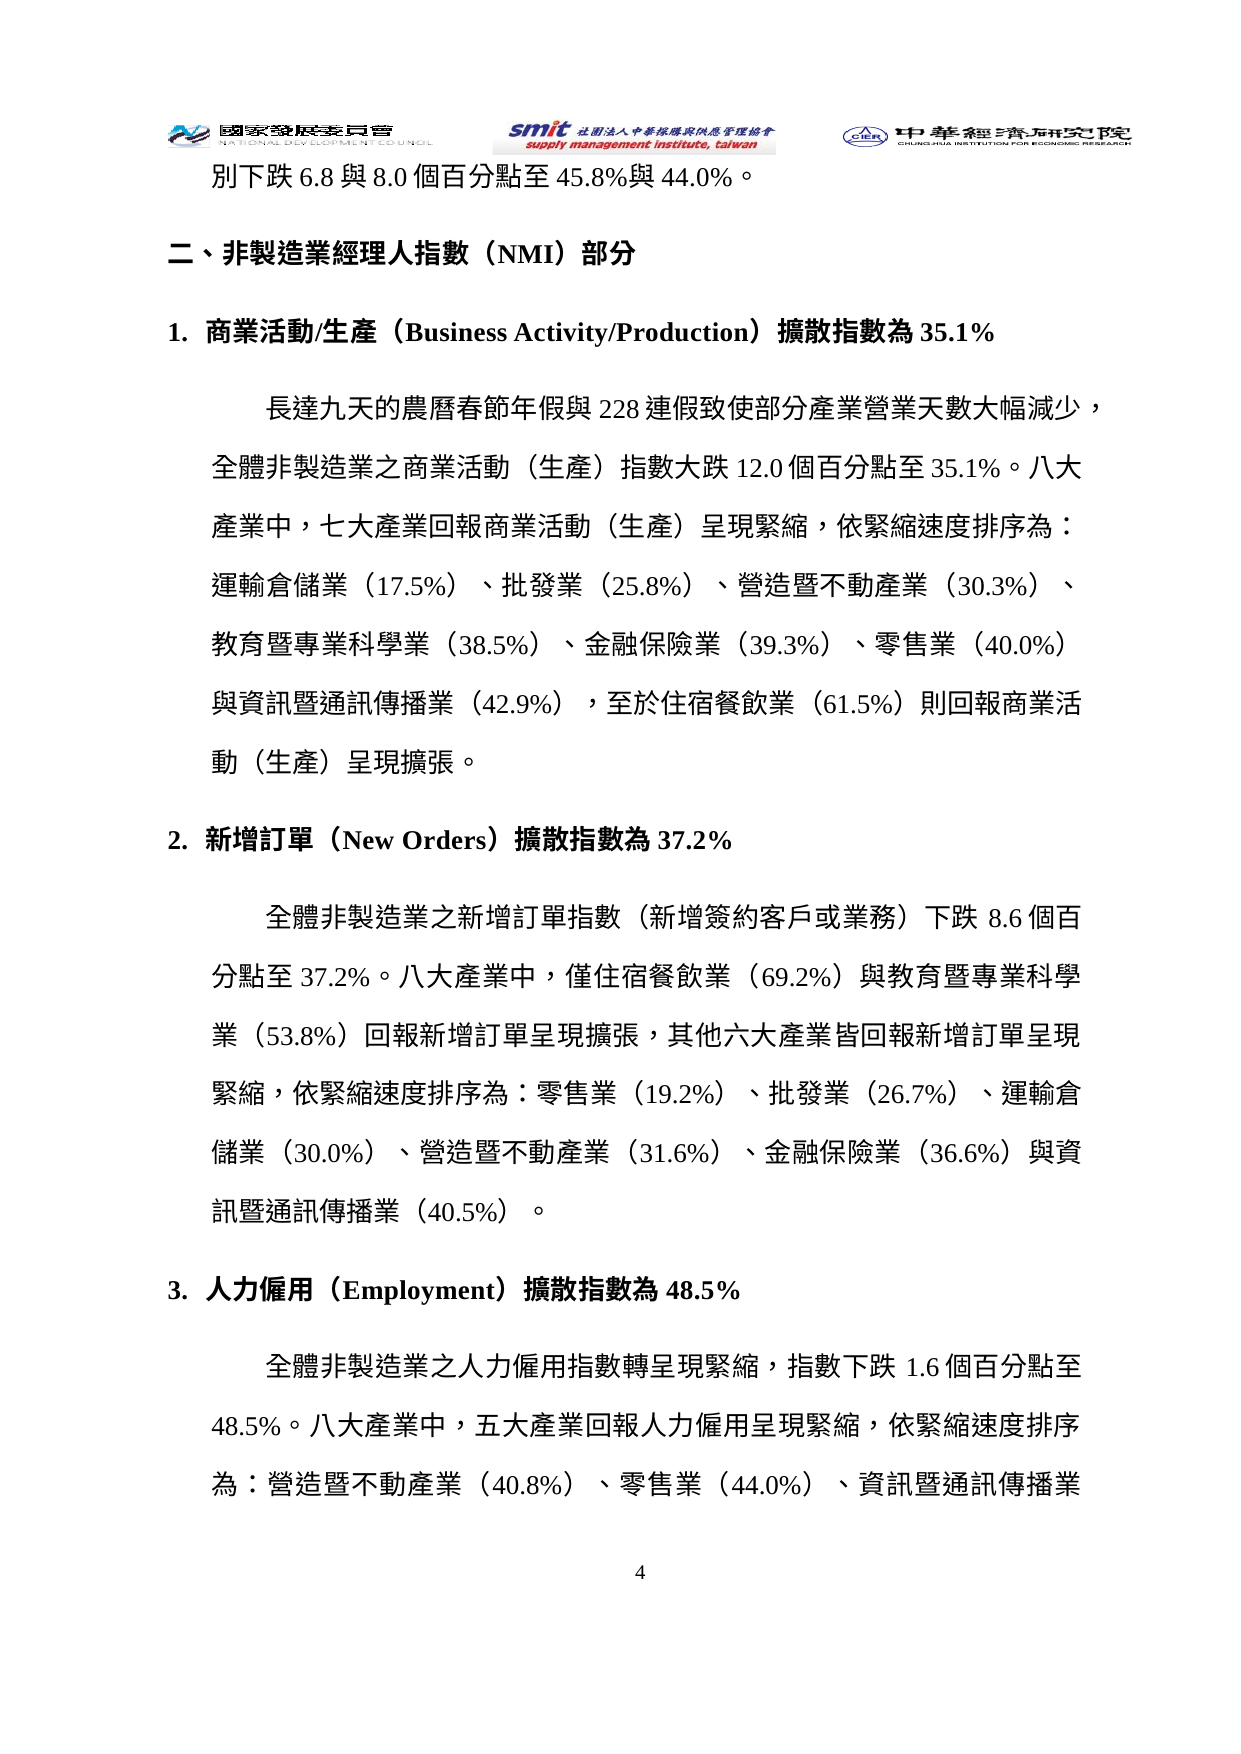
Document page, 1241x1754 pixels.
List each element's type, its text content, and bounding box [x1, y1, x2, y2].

text 長達九天的農曆春節年假與228連假致使部分產業營業天數大幅減少，全體非製造業之商業活動（生產）指數大跌12.0個百分點至35.1%。八大產業中，七大產業回報商業活動（生產）呈現緊縮，依緊縮速度排序為：運輸倉儲業（17.5%）、批發業（25.8%）、營造暨不動產業（30.3%）、教育暨專業科學業（38.5%）、金融保險業（39.3%）、零售業（40.0%）與資訊暨通訊傳播業（42.9%），至於住宿餐飲業（61.5%）則回報商業活動（生產）呈現擴張。 [211, 387, 1083, 780]
text 二、非製造業經理人指數（NMI）部分 [167, 232, 1083, 272]
text 全體非製造業之新增訂單指數（新增簽約客戶或業務）下跌8.6個百分點至37.2%。八大產業中，僅住宿餐飲業（69.2%）與教育暨專業科學業（53.8%）回報新增訂單呈現擴張，其他六大產業皆回報新增訂單呈現緊縮，依緊縮速度排序為：零售業（19.2%）、批發業（26.7%）、運輸倉儲業（30.0%）、營造暨不動產業（31.6%）、金融保險業（36.6%）與資訊暨通訊傳播業（40.5%）。 [211, 896, 1083, 1229]
text 全體非製造業之人力僱用指數轉呈現緊縮，指數下跌1.6個百分點至48.5%。八大產業中，五大產業回報人力僱用呈現緊縮，依緊縮速度排序為：營造暨不動產業（40.8%）、零售業（44.0%）、資訊暨通訊傳播業 [211, 1345, 1083, 1502]
text 別下跌6.8與8.0個百分點至45.8%與44.0%。 [211, 155, 1083, 194]
list 新增訂單（New Orders）擴散指數為37.2% [167, 818, 1063, 857]
list 人力僱用（Employment）擴散指數為48.5% [167, 1268, 1063, 1307]
list 商業活動/生產（Business Activity/Production）擴散指數為35.1% [167, 310, 1063, 349]
picture [831, 118, 1141, 155]
picture [492, 118, 777, 155]
picture [167, 118, 455, 155]
